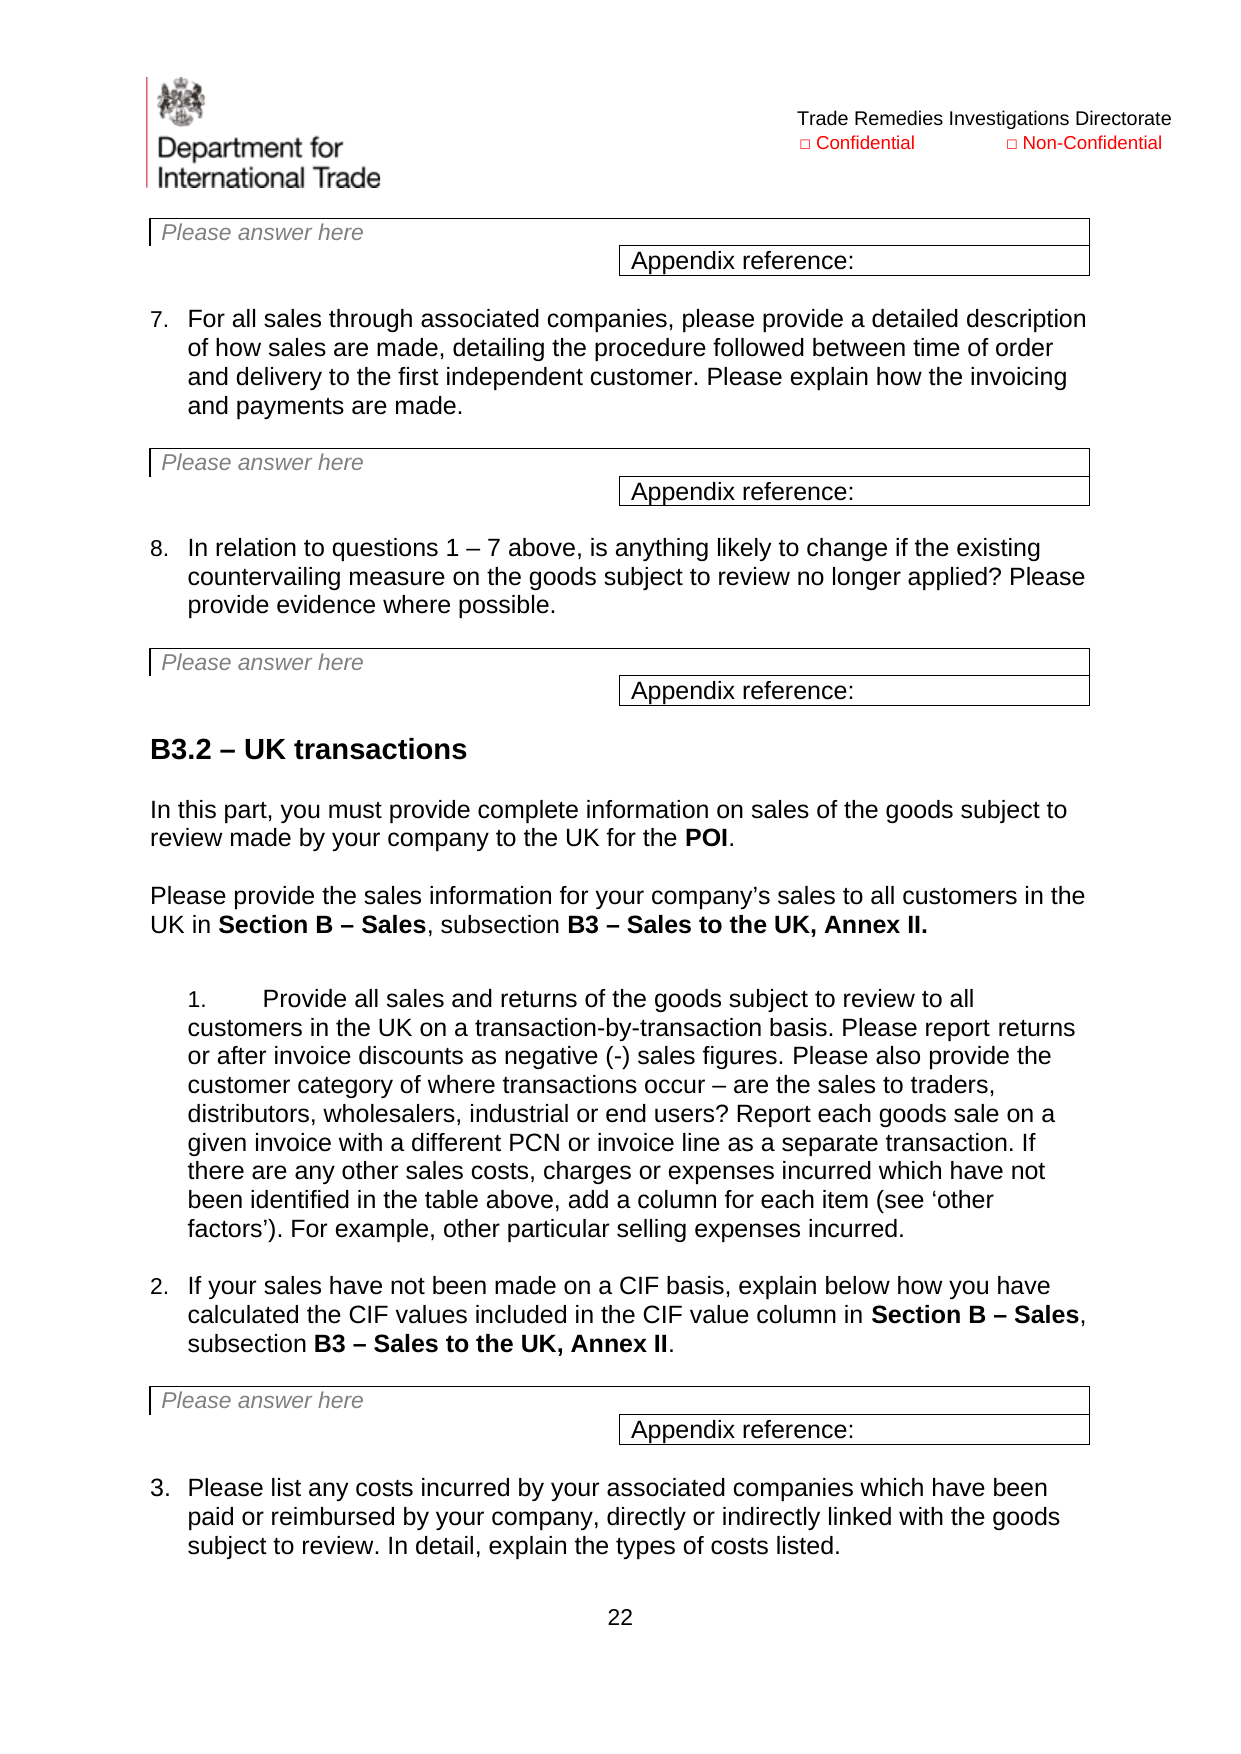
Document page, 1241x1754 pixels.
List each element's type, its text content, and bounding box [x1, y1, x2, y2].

table_header Please answer here [151, 649, 1089, 675]
text Please provide the sales information for your company’s sales to all customers in the UK in Section B – Sales, subsection B3 – Sales to the UK, Annex II. [150, 881, 1090, 938]
table_cell [150, 676, 619, 705]
text In this part, you must provide complete information on sales of the goods subject to review made by your company to the UK for the POI. [150, 794, 1090, 852]
list If your sales have not been made on a CIF basis, explain below how you have calculated the CIF values included in the CIF value column in Section B – Sales, subsection B3 – Sales to the UK, Annex II. [150, 1271, 1090, 1357]
table_cell Appendix reference: [620, 676, 1089, 705]
table_cell Appendix reference: [620, 477, 1089, 505]
table_cell [150, 477, 619, 505]
list Provide all sales and returns of the goods subject to review to all customers in the UK on a transaction-by-transaction basis. Please report returns or after invoice discounts as negative (-) sales figures. Please also provide the customer category of where transactions occur – are the sales to traders, distributors, wholesalers, industrial or end users? Report each goods sale on a given invoice with a different PCN or invoice line as a separate transaction. If there are any other sales costs, charges or expenses incurred which have not been identified in the table above, add a column for each item (see ‘other factors’). For example, other particular selling expenses incurred. [187, 984, 1090, 1242]
list For all sales through associated companies, please provide a detailed description of how sales are made, detailing the procedure followed between time of order and delivery to the first independent customer. Please explain how the invoicing and payments are made. [150, 304, 1090, 419]
table_header Please answer here [151, 219, 1089, 245]
table_cell Appendix reference: [620, 246, 1089, 274]
subtitle B3.2 – UK transactions [150, 732, 1090, 766]
table_header Please answer here [151, 449, 1089, 476]
list In relation to questions 1 – 7 above, is anything likely to change if the existing countervailing measure on the goods subject to review no longer applied? Please provide evidence where possible. [150, 533, 1090, 619]
table_header Please answer here [151, 1387, 1089, 1414]
table_cell [150, 1415, 619, 1443]
table_cell [150, 246, 619, 274]
list Please list any costs incurred by your associated companies which have been paid or reimbursed by your company, directly or indirectly linked with the goods subject to review. In detail, explain the types of costs listed. [150, 1473, 1090, 1559]
table_cell Appendix reference: [620, 1415, 1089, 1443]
